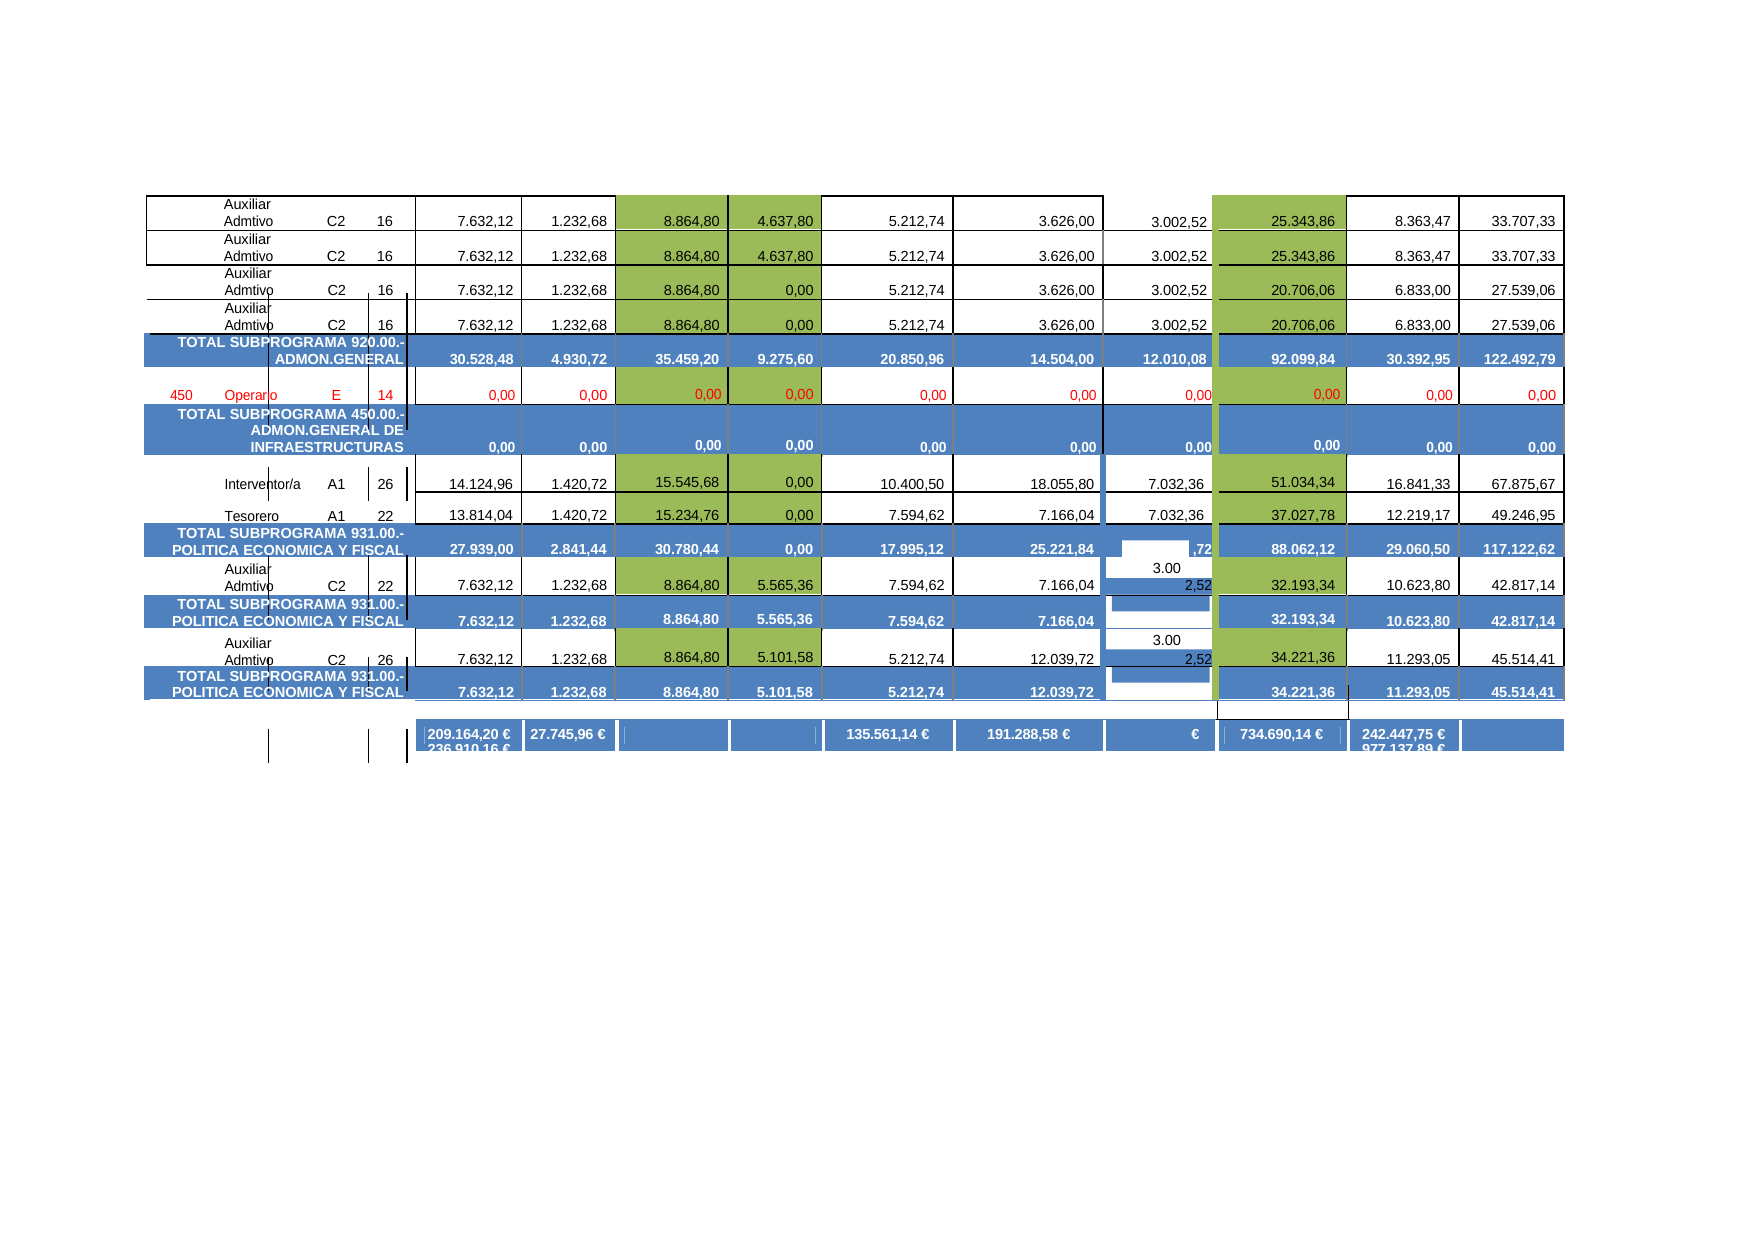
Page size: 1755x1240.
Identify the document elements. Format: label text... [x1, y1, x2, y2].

table_cell 25.343,86 [1219, 231, 1346, 264]
table_header 25.343,86 [1219, 197, 1346, 229]
table_cell Auxiliar 920 Admtivo C2 16 [147, 231, 415, 264]
table_header 33.707,33 [1460, 197, 1563, 229]
table_cell 1.232,68 [522, 629, 615, 666]
table_cell 2,52 [1189, 629, 1212, 649]
table_cell 7.594,62 [823, 596, 952, 628]
table_cell 1.232,68 [523, 667, 614, 699]
table_cell 51.034,34 [1219, 457, 1346, 491]
table_cell TOTAL SUBPROGRAMA 920.00.- ADMON.GENERAL [150, 335, 268, 367]
table_cell 0,00 [954, 367, 1102, 404]
table_cell 1.232,68 [522, 300, 615, 333]
table_cell 7.166,04 [954, 596, 1100, 628]
table_cell Auxiliar 931 Admtivo C2 22 [147, 557, 268, 594]
table_cell 9.275,60 [729, 335, 821, 367]
table_cell 1.420,72 [522, 455, 615, 491]
table_cell 5.565,36 [729, 558, 821, 594]
table_cell 450 Operario E 14 [369, 367, 406, 404]
table_cell 0,00 [522, 367, 615, 404]
table_cell 35.459,20 [616, 335, 727, 367]
table_cell 27.539,06 [1460, 300, 1563, 333]
table_cell 8.864,80 [616, 667, 727, 699]
table_header 8.363,47 [1347, 197, 1458, 229]
table_cell Auxiliar Admtivo C2 16 [147, 300, 268, 333]
table_cell 7.632,12 [416, 266, 521, 299]
table_cell 3.002,52 [1104, 266, 1212, 299]
table_cell 8.864,80 [616, 231, 727, 264]
table_cell 12.039,72 [954, 667, 1100, 699]
table_cell Auxiliar Admtivo C2 16 [369, 300, 406, 333]
table_cell 8.864,80 [616, 266, 727, 299]
text 3.00 [1153, 560, 1189, 577]
table_cell 0,00 [1104, 405, 1212, 454]
table_cell Auxiliar 931 Admtivo C2 26 [147, 628, 415, 666]
table_cell 7.166,04 [954, 557, 1100, 594]
table_cell [1106, 525, 1122, 557]
table_cell 13.814,04 [416, 493, 521, 523]
table_cell 0,00 [954, 405, 1102, 454]
table_header 8.864,80 [616, 197, 727, 229]
table_cell 0,00 [729, 493, 821, 523]
table_cell 0,00 [729, 368, 821, 404]
table_cell 42.817,14 [1460, 557, 1563, 594]
table_cell 0,00 [1219, 368, 1346, 404]
table_cell 450 Operario E 14 [269, 367, 368, 404]
table_cell 8.864,80 [616, 596, 727, 628]
table_cell 20.706,06 [1219, 300, 1346, 333]
table_cell 8.864,80 [616, 558, 727, 594]
table_cell 11.293,05 [1348, 667, 1458, 699]
table_cell Auxiliar 931 Admtivo C2 22 [369, 557, 406, 594]
table_cell 7.632,12 [415, 667, 521, 699]
table_header 5.212,74 [822, 197, 952, 229]
table_cell 10.400,50 [822, 455, 952, 491]
table_cell 2,52 [1189, 557, 1212, 578]
table_cell 1.232,68 [522, 557, 615, 594]
table_cell 3.002,52 [1104, 231, 1212, 264]
table_cell 0,00 [416, 367, 521, 404]
table_cell 0,00 [729, 405, 821, 454]
table_cell TOTAL SUBPROGRAMA 931.00.- POLITICA ECONOMICA Y FISCAL [150, 523, 415, 557]
table_cell 2,52 [1189, 667, 1212, 699]
table_cell 7.032,36 [1106, 455, 1212, 491]
table_cell 3.626,00 [954, 266, 1102, 299]
table_cell 27.539,06 [1460, 266, 1563, 299]
table_cell 49.246,95 [1460, 493, 1563, 523]
table_cell 5.212,74 [822, 629, 952, 666]
table_header 1.232,68 [522, 197, 615, 229]
table_cell 88.062,12 [1219, 525, 1346, 557]
table_cell 6.833,00 [1347, 266, 1458, 299]
table_cell 14.124,96 [416, 455, 521, 491]
table_cell 11.293,05 [1347, 629, 1458, 666]
table_cell ,72 [1189, 525, 1212, 557]
table_cell TOTAL SUBPROGRAMA 920.00.- ADMON.GENERAL [269, 335, 368, 367]
table_header 4.637,80 [729, 197, 821, 229]
table_cell 0,00 [822, 405, 952, 454]
table_cell 1.232,68 [523, 596, 614, 628]
table_cell 0,00 [1219, 405, 1346, 454]
table_cell 0,00 [616, 368, 727, 404]
table_header 7.632,12 [416, 197, 521, 229]
table_cell 30.528,48 [415, 335, 521, 367]
table_cell 0,00 [729, 300, 821, 333]
table_cell TOTAL SUBPROGRAMA 920.00.- ADMON.GENERAL [369, 335, 406, 367]
table_header 3.002,52 [1104, 195, 1212, 229]
table_cell 0,00 [729, 266, 821, 299]
table_cell 5.565,36 [729, 596, 821, 628]
table_cell 8.864,80 [616, 631, 727, 666]
table_cell 0,00 [616, 405, 727, 454]
table_cell Auxiliar Admtivo C2 16 [269, 300, 368, 333]
table_cell 14.504,00 [954, 335, 1102, 367]
table_cell 931 Interventor/a A1 26 [147, 455, 415, 491]
table_cell 16.841,33 [1347, 455, 1458, 491]
table_cell 5.101,58 [729, 667, 821, 699]
table_cell 92.099,84 [1219, 335, 1346, 367]
table_cell 4.930,72 [522, 335, 615, 367]
table_cell 34.221,36 [1219, 631, 1346, 666]
table_cell TOTAL SUBPROGRAMA 931.00.- POLITICA ECONOMICA Y FISCAL [150, 666, 415, 699]
table_cell 122.492,79 [1460, 335, 1563, 367]
table_cell 7.632,12 [416, 557, 521, 594]
table_cell 4.637,80 [729, 231, 821, 264]
table_cell 1.232,68 [522, 266, 615, 299]
table_cell 25.221,84 [954, 525, 1100, 557]
table_cell 0,00 [1347, 405, 1458, 454]
table_cell 45.514,41 [1460, 629, 1563, 666]
table_cell TOTAL SUBPROGRAMA 450.00.- ADMON.GENERAL DE INFRAESTRUCTURAS [150, 404, 415, 454]
table_cell 7.166,04 [954, 493, 1100, 523]
table_cell 7.632,12 [415, 596, 521, 628]
table_cell 29.060,50 [1348, 525, 1458, 557]
table_cell TOTAL SUBPROGRAMA 931.00.- POLITICA ECONOMICA Y FISCAL [150, 595, 415, 628]
table_cell 7.032,36 [1106, 493, 1212, 523]
table_cell 2,52 [1106, 667, 1122, 699]
table_cell 37.027,78 [1219, 493, 1346, 523]
table_cell 0,00 [1347, 367, 1458, 404]
table_cell 6.833,00 [1347, 300, 1458, 333]
table_cell 17.995,12 [823, 525, 952, 557]
table_cell 10.623,80 [1348, 596, 1458, 628]
table_cell 2,52 [1106, 596, 1122, 628]
table_cell 3.626,00 [954, 231, 1102, 264]
table_cell 18.055,80 [954, 455, 1100, 491]
table_cell 931 Tesorero A1 22 [147, 491, 415, 523]
text 3.00 [1153, 631, 1189, 648]
table_cell 12.039,72 [954, 629, 1100, 666]
table_cell 7.632,12 [416, 300, 521, 333]
table_cell 0,00 [822, 367, 952, 404]
table_cell 5.212,74 [822, 300, 952, 333]
table_cell 20.850,96 [822, 335, 952, 367]
table_cell Auxiliar Admtivo C2 16 [147, 266, 415, 299]
table_cell 0,00 [729, 457, 821, 491]
table_cell 1.420,72 [522, 493, 615, 523]
table_cell 2,52 [1106, 557, 1122, 578]
table_cell 5.212,74 [823, 667, 952, 699]
table_cell 117.122,62 [1460, 525, 1563, 557]
table_cell 7.594,62 [822, 557, 952, 594]
table_cell 27.939,00 [415, 525, 521, 557]
table_cell 0,00 [522, 405, 615, 454]
table_cell 2,52 [1189, 596, 1212, 628]
table_cell 8.864,80 [616, 300, 727, 333]
table_header 3.626,00 [954, 197, 1102, 229]
table_cell 5.101,58 [729, 631, 821, 666]
table_cell 0,00 [415, 405, 521, 454]
table_cell 0,00 [1460, 367, 1563, 404]
table_cell 2,52 [1106, 629, 1122, 649]
table_cell Auxiliar 931 Admtivo C2 22 [269, 557, 368, 594]
table_cell 5.212,74 [822, 266, 952, 299]
table_cell 15.545,68 [616, 457, 727, 491]
table_cell 450 Operario E 14 [147, 367, 268, 404]
table_cell 8.363,47 [1347, 231, 1458, 264]
table_cell 45.514,41 [1460, 667, 1563, 699]
table_cell 30.392,95 [1347, 335, 1458, 367]
table_cell 20.706,06 [1219, 266, 1346, 299]
table_cell 7.632,12 [416, 629, 521, 666]
table_cell 34.221,36 [1219, 667, 1346, 699]
table_cell 32.193,34 [1219, 596, 1346, 628]
table_cell 3.626,00 [954, 300, 1102, 333]
table_cell 2.841,44 [523, 525, 614, 557]
table_cell 5.212,74 [822, 231, 952, 264]
table_cell 3.002,52 [1104, 300, 1212, 333]
table_cell 0,00 [1460, 405, 1563, 454]
table_cell 12.010,08 [1104, 335, 1212, 367]
table_cell 0,00 [729, 525, 821, 557]
table_cell 30.780,44 [616, 525, 727, 557]
table_cell 42.817,14 [1460, 596, 1563, 628]
table_cell 15.234,76 [616, 493, 727, 523]
table_cell 12.219,17 [1347, 493, 1458, 523]
table_cell 1.232,68 [522, 231, 615, 264]
table_cell 10.623,80 [1347, 557, 1458, 594]
table_cell 67.875,67 [1460, 455, 1563, 491]
table_header Auxiliar 920 Admtivo C2 16 [147, 197, 415, 229]
table_cell 33.707,33 [1460, 231, 1563, 264]
table_cell 32.193,34 [1219, 558, 1346, 594]
table_cell 7.632,12 [416, 231, 521, 264]
table_cell 0,00 [1104, 367, 1212, 404]
table_cell 7.594,62 [822, 493, 952, 523]
